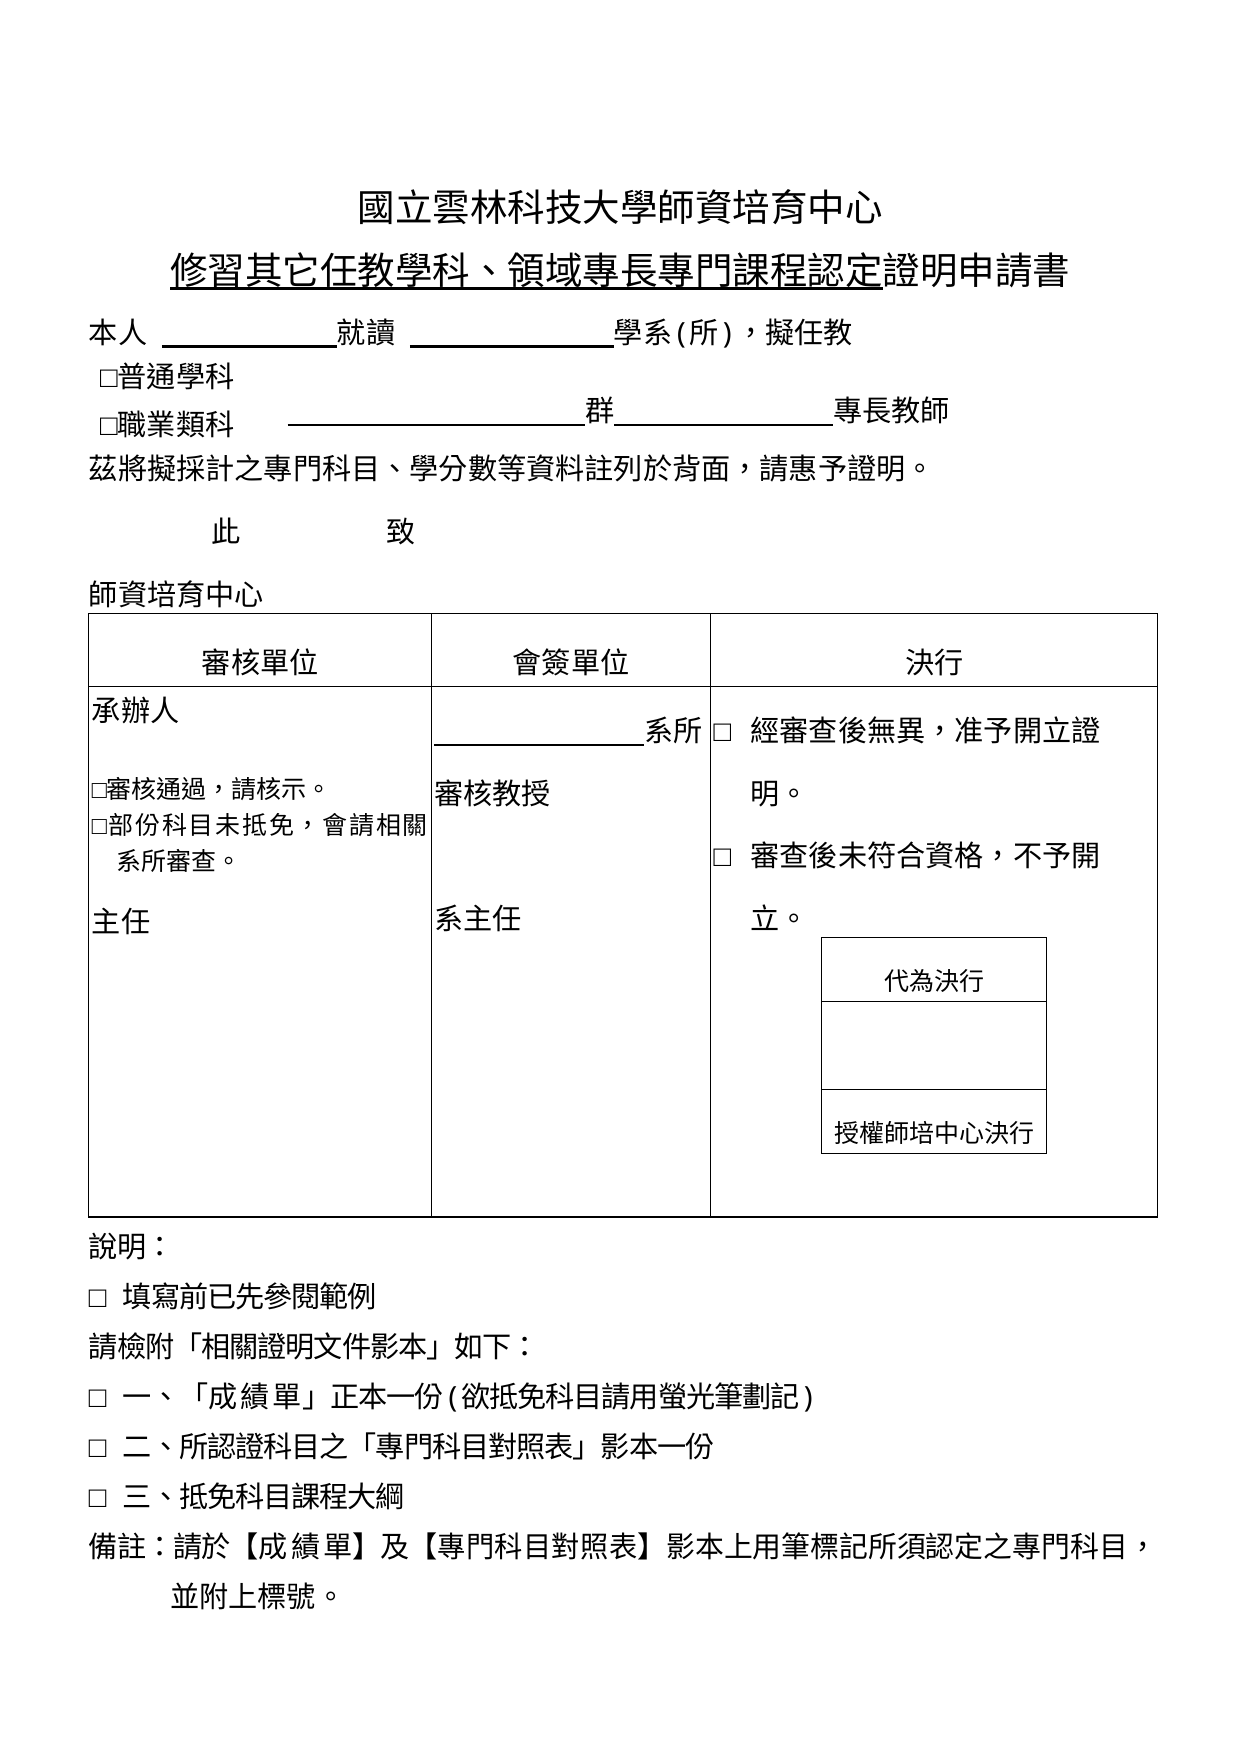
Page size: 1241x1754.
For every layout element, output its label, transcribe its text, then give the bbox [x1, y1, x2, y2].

table_header 群 專長教師 [276, 351, 1152, 446]
table_cell 承辦人 □審核通過，請核示。 □部份科目未抵免，會請相關系所審查。 主任 [89, 687, 431, 1216]
text □ 二、所認證科目之「專門科目對照表」影本一份 [89, 1417, 1152, 1467]
text □ 三、抵免科目課程大綱 [89, 1467, 1152, 1517]
table_header 代為決行 [822, 938, 1046, 1001]
table_header □普通學科 [89, 351, 276, 399]
text 本人 就讀 學系(所)，擬任教 [89, 289, 1152, 351]
table_header 決行 [711, 614, 1157, 686]
text 請檢附「相關證明文件影本」如下： [89, 1317, 1152, 1367]
text □ 一、「成績單」正本一份(欲抵免科目請用螢光筆劃記) [89, 1367, 1152, 1417]
table_cell 經審查後無異，准予開立證明。 審查後未符合資格，不予開立。 [711, 687, 1157, 1216]
text 說明： [89, 1218, 1152, 1267]
text 修習其它任教學科、領域專長專門課程認定證明申請書 [89, 226, 1152, 289]
text 茲將擬採計之專門科目、學分數等資料註列於背面，請惠予證明。 [89, 446, 1152, 488]
table_cell □職業類科 [89, 399, 276, 446]
text □ 填寫前已先參閱範例 [89, 1267, 1152, 1317]
text 師資培育中心 [89, 551, 1152, 613]
table_cell [822, 1002, 1046, 1089]
table_header 審核單位 [89, 614, 431, 686]
table_cell 授權師培中心決行 [822, 1090, 1046, 1153]
table_cell 系所 審核教授 系主任 [432, 687, 710, 1216]
table_header 會簽單位 [432, 614, 710, 686]
text 此 致 [89, 488, 1152, 551]
text 備註：請於【成績單】及【專門科目對照表】影本上用筆標記所須認定之專門科目，並附上標號。 [89, 1517, 1152, 1617]
text 國立雲林科技大學師資培育中心 [89, 164, 1152, 226]
